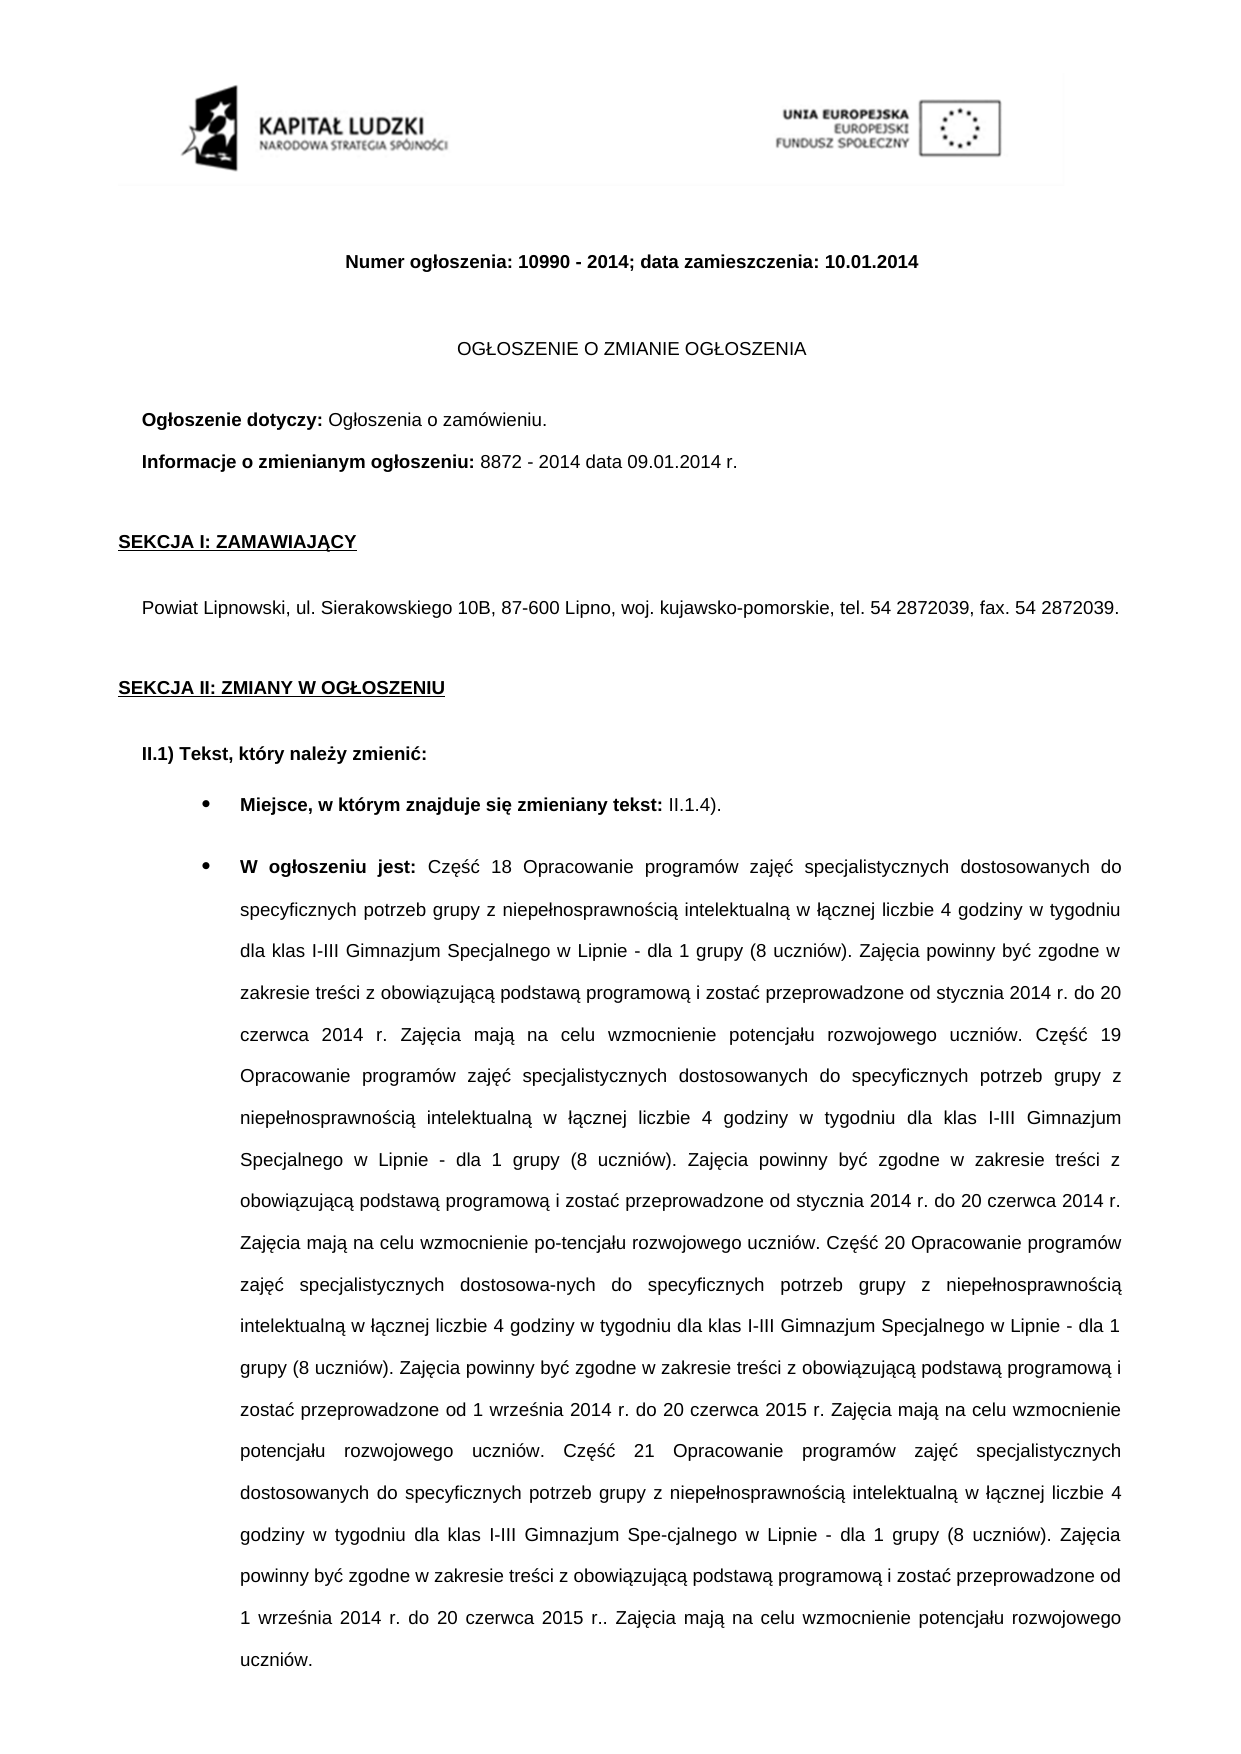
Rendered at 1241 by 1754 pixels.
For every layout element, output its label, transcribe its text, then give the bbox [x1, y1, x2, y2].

text SEKCJA II: ZMIANY W OGŁOSZENIU [118, 657, 1122, 699]
text Ogłoszenie dotyczy: Ogłoszenia o zamówieniu. [142, 389, 1122, 431]
text SEKCJA I: ZAMAWIAJĄCY [118, 511, 1122, 553]
text II.1) Tekst, który należy zmienić: [142, 722, 1122, 764]
text Informacje o zmienianym ogłoszeniu: 8872 - 2014 data 09.01.2014 r. [142, 431, 1122, 472]
list Miejsce, w którym znajduje się zmieniany tekst: II.1.4). [202, 774, 1122, 816]
text Powiat Lipnowski, ul. Sierakowskiego 10B, 87-600 Lipno, woj. kujawsko-pomorskie, tel. 54 2872039, fax. 54 2872039. [142, 576, 1122, 618]
text Numer ogłoszenia: 10990 - 2014; data zamieszczenia: 10.01.2014 OGŁOSZENIE O ZMIANIE OGŁOSZENIA [142, 228, 1122, 360]
list W ogłoszeniu jest: Część 18 Opracowanie programów zajęć specjalistycznych dostosowanych do specyficznych potrzeb grupy z niepełnosprawnością intelektualną w łącznej liczbie 4 godziny w tygodniu dla klas I-III Gimnazjum Specjalnego w Lipnie - dla 1 grupy (8 uczniów). Zajęcia powinny być zgodne w zakresie treści z obowiązującą podstawą programową i zostać przeprowadzone od stycznia 2014 r. do 20 czerwca 2014 r. Zajęcia mają na celu wzmocnienie potencjału rozwojowego uczniów. Część 19 Opracowanie programów zajęć specjalistycznych dostosowanych do specyficznych potrzeb grupy z niepełnosprawnością intelektualną w łącznej liczbie 4 godziny w tygodniu dla klas I-III Gimnazjum Specjalnego w Lipnie - dla 1 grupy (8 uczniów). Zajęcia powinny być zgodne w zakresie treści z obowiązującą podstawą programową i zostać przeprowadzone od stycznia 2014 r. do 20 czerwca 2014 r. Zajęcia mają na celu wzmocnienie po-tencjału rozwojowego uczniów. Część 20 Opracowanie programów zajęć specjalistycznych dostosowa-nych do specyficznych potrzeb grupy z niepełnosprawnością intelektualną w łącznej liczbie 4 godziny w tygodniu dla klas I-III Gimnazjum Specjalnego w Lipnie - dla 1 grupy (8 uczniów). Zajęcia powinny być zgodne w zakresie treści z obowiązującą podstawą programową i zostać przeprowadzone od 1 września 2014 r. do 20 czerwca 2015 r. Zajęcia mają na celu wzmocnienie potencjału rozwojowego uczniów. Część 21 Opracowanie programów zajęć specjalistycznych dostosowanych do specyficznych potrzeb grupy z niepełnosprawnością intelektualną w łącznej liczbie 4 godziny w tygodniu dla klas I-III Gimnazjum Spe-cjalnego w Lipnie - dla 1 grupy (8 uczniów). Zajęcia powinny być zgodne w zakresie treści z obowiązującą podstawą programową i zostać przeprowadzone od 1 września 2014 r. do 20 czerwca 2015 r.. Zajęcia mają na celu wzmocnienie potencjału rozwojowego uczniów. [202, 837, 1122, 1670]
